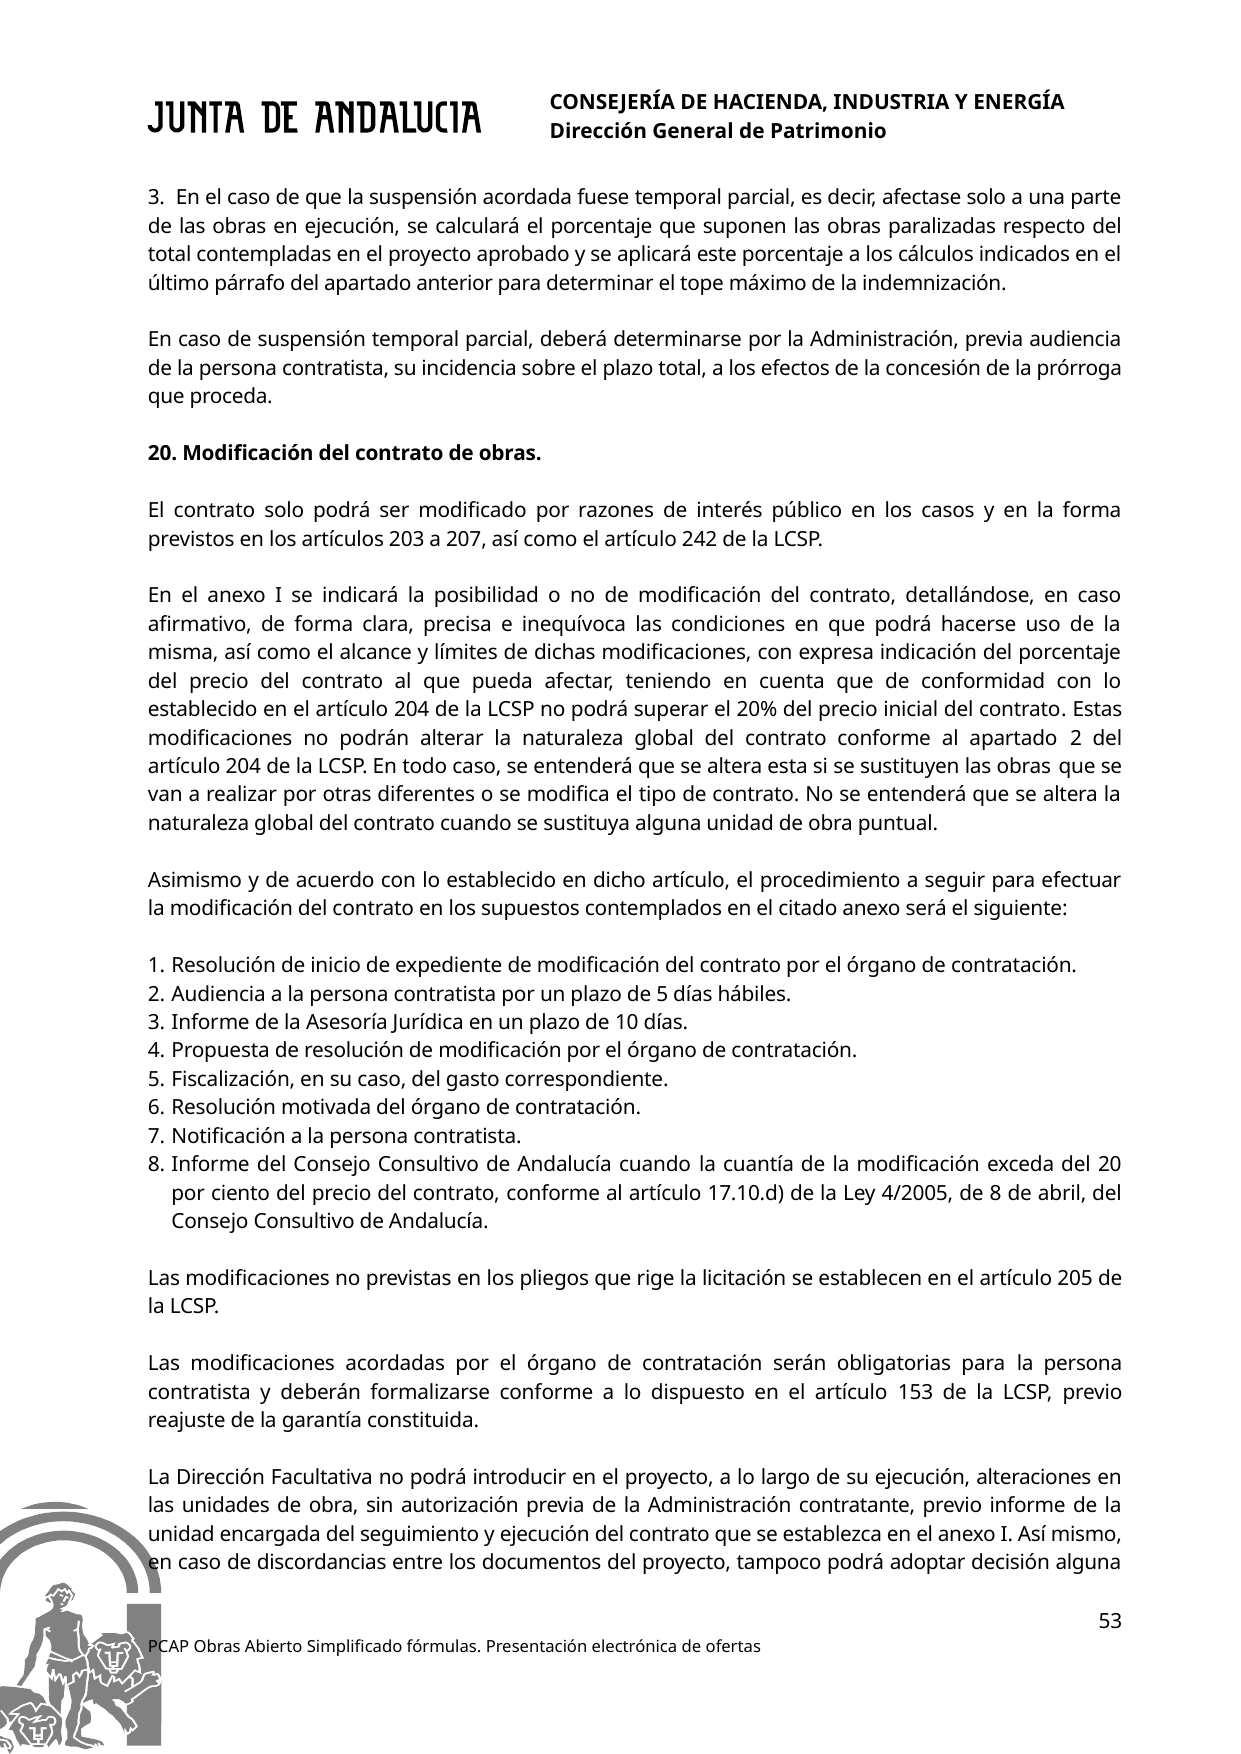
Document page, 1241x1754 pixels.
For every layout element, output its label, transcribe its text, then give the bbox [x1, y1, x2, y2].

text Asimismo y de acuerdo con lo establecido en dicho artículo, el procedimiento a seguir para efectuar la modificación del contrato en los supuestos contemplados en el citado anexo será el siguiente: [148, 865, 1122, 922]
text El contrato solo podrá ser modificado por razones de interés público en los casos y en la forma previstos en los artículos 203 a 207, así como el artículo 242 de la LCSP. [148, 495, 1122, 552]
list Informe del Consejo Consultivo de Andalucía cuando la cuantía de la modificación exceda del 20 por ciento del precio del contrato, conforme al artículo 17.10.d) de la Ley 4/2005, de 8 de abril, del Consejo Consultivo de Andalucía. [148, 1149, 1122, 1234]
list Resolución motivada del órgano de contratación. [148, 1092, 1122, 1121]
text En caso de suspensión temporal parcial, deberá determinarse por la Administración, previa audiencia de la persona contratista, su incidencia sobre el plazo total, a los efectos de la concesión de la prórroga que proceda. [148, 324, 1122, 410]
list Informe de la Asesoría Jurídica en un plazo de 10 días. [148, 1007, 1122, 1036]
list Audiencia a la persona contratista por un plazo de 5 días hábiles. [148, 979, 1122, 1007]
text En el anexo I se indicará la posibilidad o no de modificación del contrato, detallándose, en caso afirmativo, de forma clara, precisa e inequívoca las condiciones en que podrá hacerse uso de la misma, así como el alcance y límites de dichas modificaciones, con expresa indicación del porcentaje del precio del contrato al que pueda afectar, teniendo en cuenta que de conformidad con lo establecido en el artículo 204 de la LCSP no podrá superar el 20% del precio inicial del contrato. Estas modificaciones no podrán alterar la naturaleza global del contrato conforme al apartado 2 del artículo 204 de la LCSP. En todo caso, se entenderá que se altera esta si se sustituyen las obras que se van a realizar por otras diferentes o se modifica el tipo de contrato. No se entenderá que se altera la naturaleza global del contrato cuando se sustituya alguna unidad de obra puntual. [148, 581, 1122, 836]
text Las modificaciones acordadas por el órgano de contratación serán obligatorias para la persona contratista y deberán formalizarse conforme a lo dispuesto en el artículo 153 de la LCSP, previo reajuste de la garantía constituida. [148, 1348, 1122, 1434]
list Resolución de inicio de expediente de modificación del contrato por el órgano de contratación. [148, 950, 1122, 979]
text Las modificaciones no previstas en los pliegos que rige la licitación se establecen en el artículo 205 de la LCSP. [148, 1263, 1122, 1320]
text 20. Modificación del contrato de obras. [148, 438, 1122, 467]
list Fiscalización, en su caso, del gasto correspondiente. [148, 1064, 1122, 1092]
text 3. En el caso de que la suspensión acordada fuese temporal parcial, es decir, afectase solo a una parte de las obras en ejecución, se calculará el porcentaje que suponen las obras paralizadas respecto del total contempladas en el proyecto aprobado y se aplicará este porcentaje a los cálculos indicados en el último párrafo del apartado anterior para determinar el tope máximo de la indemnización. [148, 182, 1122, 296]
list Propuesta de resolución de modificación por el órgano de contratación. [148, 1036, 1122, 1064]
text La Dirección Facultativa no podrá introducir en el proyecto, a lo largo de su ejecución, alteraciones en las unidades de obra, sin autorización previa de la Administración contratante, previo informe de la unidad encargada del seguimiento y ejecución del contrato que se establezca en el anexo I. Así mismo, en caso de discordancias entre los documentos del proyecto, tampoco podrá adoptar decisión alguna [148, 1462, 1122, 1576]
list Notificación a la persona contratista. [148, 1121, 1122, 1149]
